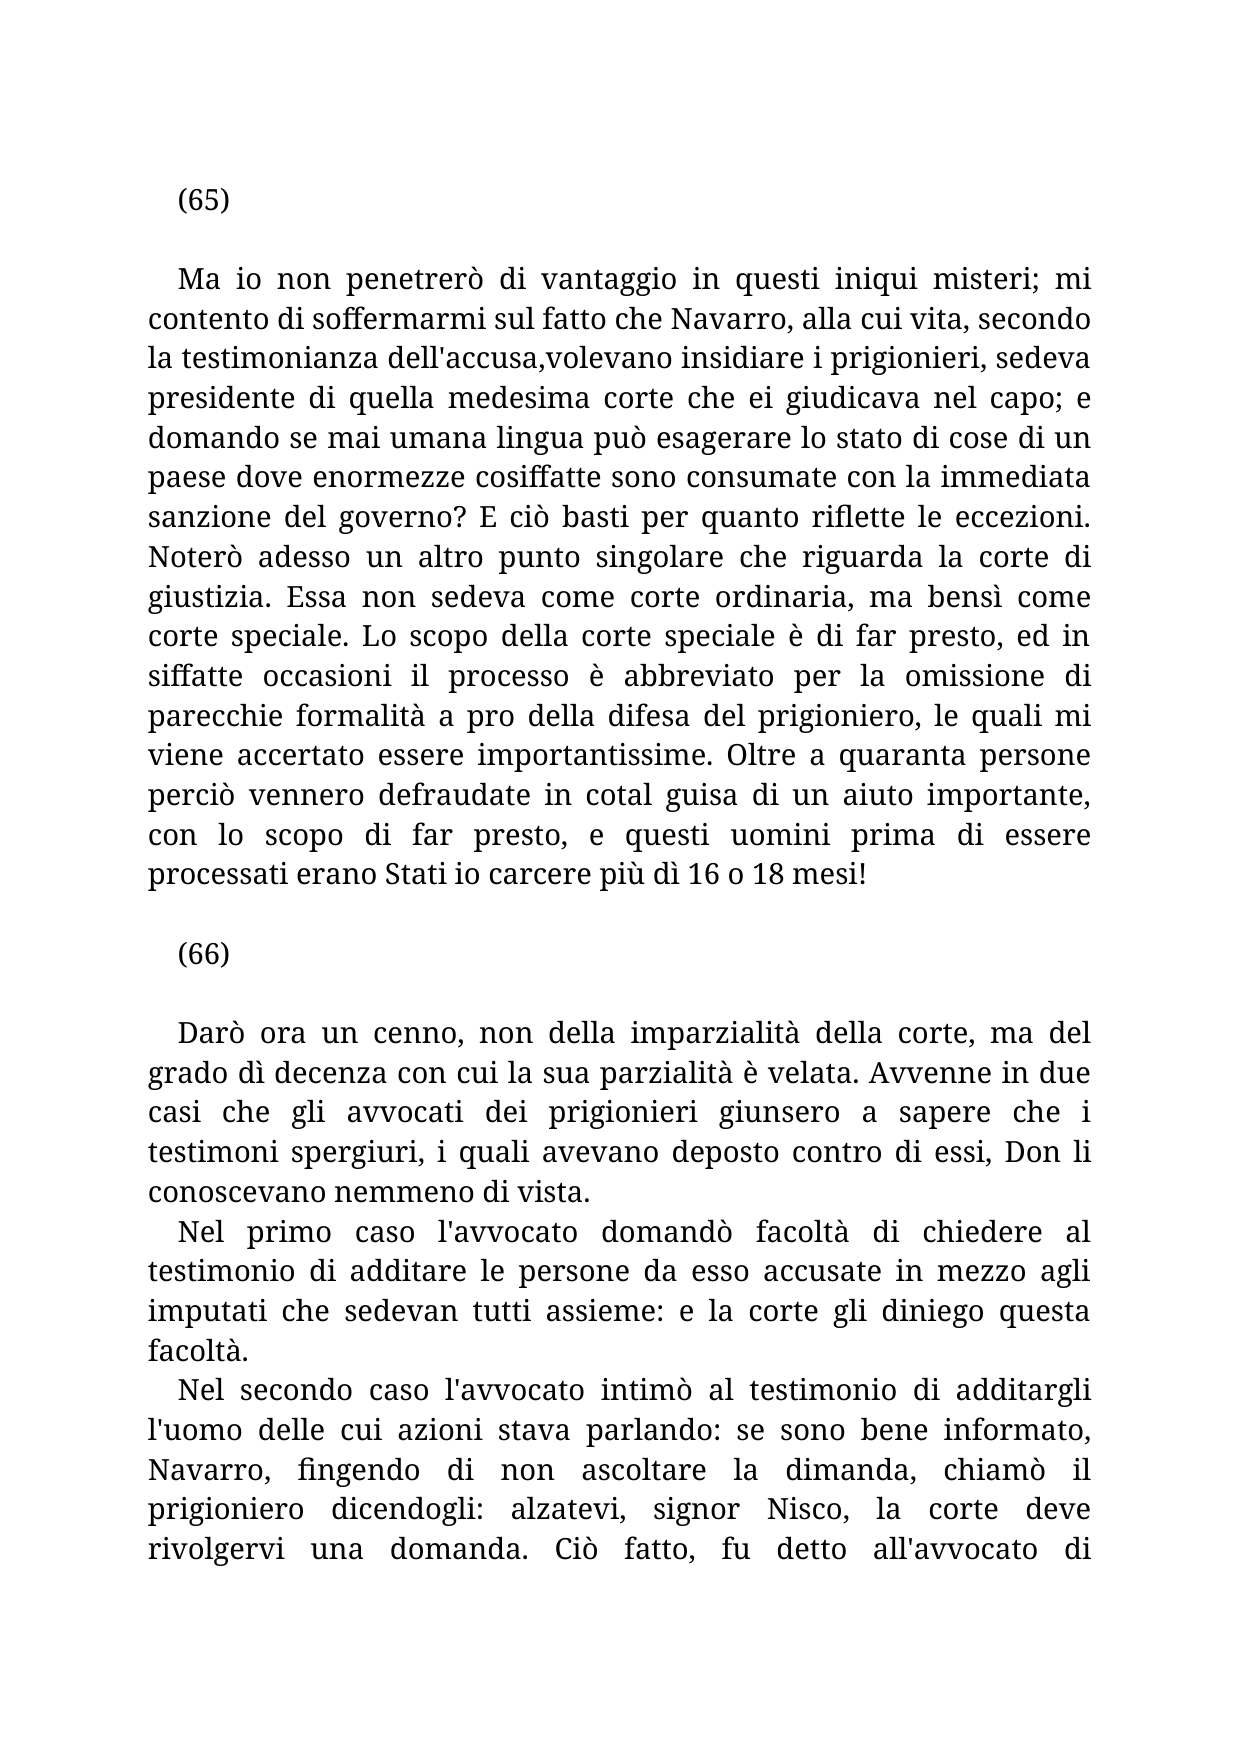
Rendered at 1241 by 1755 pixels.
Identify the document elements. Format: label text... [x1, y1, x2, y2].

text (66) [148, 933, 1093, 973]
text (65) [148, 179, 1093, 219]
text Nel primo caso l'avvocato domandò facoltà di chiedere al testimonio di additare le persone da esso accusate in mezzo agli imputati che sedevan tutti assieme: e la corte gli diniego questa facoltà. [148, 1211, 1093, 1369]
text Nel secondo caso l'avvocato intimò al testimonio di additargli l'uomo delle cui azioni stava parlando: se sono bene informato, Navarro, fingendo di non ascoltare la dimanda, chiamò il prigioniero dicendogli: alzatevi, signor Nisco, la corte deve rivolgervi una domanda. Ciò fatto, fu detto all'avvocato di [148, 1369, 1093, 1568]
text Darò ora un cenno, non della imparzialità della corte, ma del grado dì decenza con cui la sua parzialità è velata. Avvenne in due casi che gli avvocati dei prigionieri giunsero a sapere che i testimoni spergiuri, i quali avevano deposto contro di essi, Don li conoscevano nemmeno di vista. [148, 1012, 1093, 1211]
text Ma io non penetrerò di vantaggio in questi iniqui misteri; mi contento di soffermarmi sul fatto che Navarro, alla cui vita, secondo la testimonianza dell'accusa,volevano insidiare i prigionieri, sedeva presidente di quella medesima corte che ei giudicava nel capo; e domando se mai umana lingua può esagerare lo stato di cose di un paese dove enormezze cosiffatte sono consumate con la immediata sanzione del governo? E ciò basti per quanto riflette le eccezioni. Noterò adesso un altro punto singolare che riguarda la corte di giustizia. Essa non sedeva come corte ordinaria, ma bensì come corte speciale. Lo scopo della corte speciale è di far presto, ed in siffatte occasioni il processo è abbreviato per la omissione di parecchie formalità a pro della difesa del prigioniero, le quali mi viene accertato essere importantissime. Oltre a quaranta persone perciò vennero defraudate in cotal guisa di un aiuto importante, con lo scopo di far presto, e questi uomini prima di essere processati erano Stati io carcere più dì 16 o 18 mesi! [148, 258, 1093, 893]
